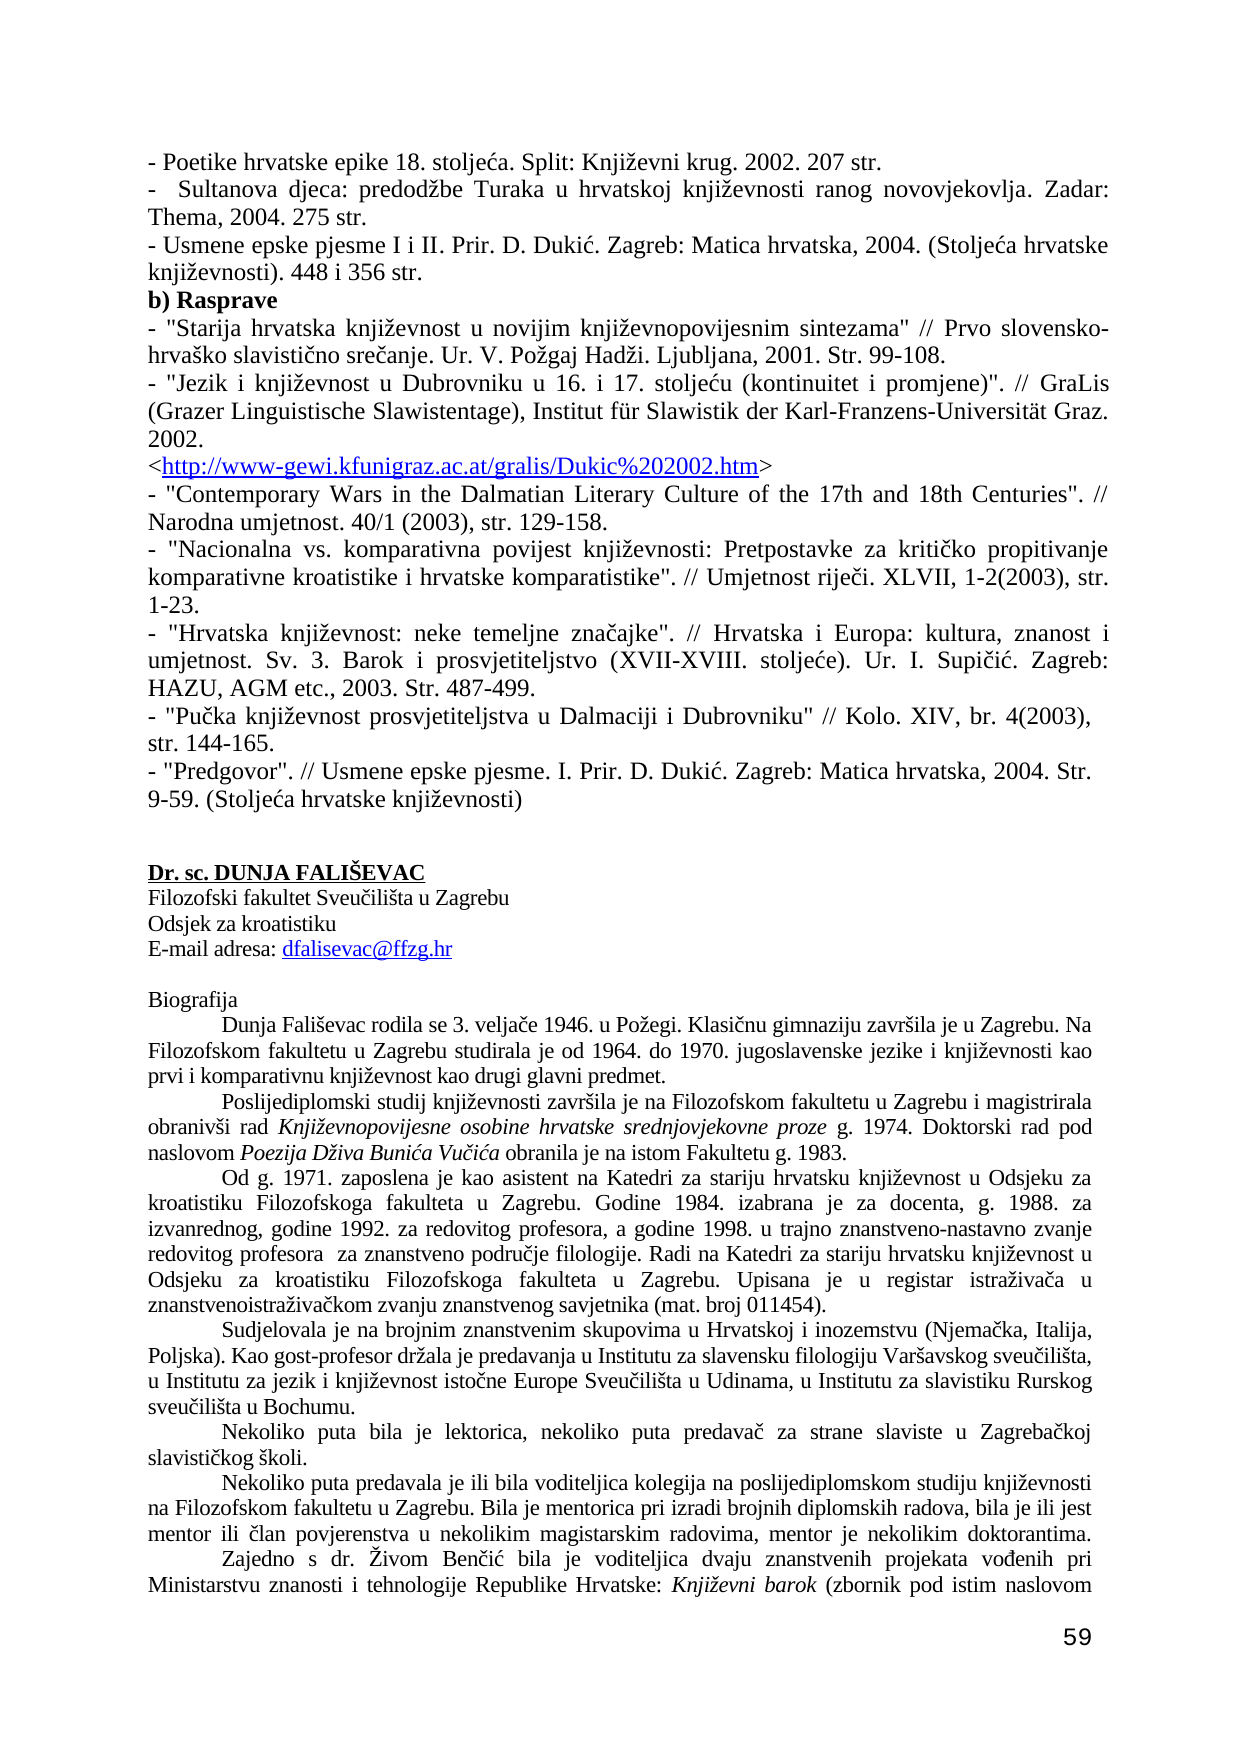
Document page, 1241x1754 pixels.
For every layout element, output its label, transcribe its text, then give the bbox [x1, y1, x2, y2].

text - "Hrvatska književnost: neke temeljne značajke". // Hrvatska i Europa: kultura, znanost i umjetnost. Sv. 3. Barok i prosvjetiteljstvo (XVII-XVIII. stoljeće). Ur. I. Supičić. Zagreb: HAZU, AGM etc., 2003. Str. 487-499. [148, 619, 1109, 702]
text b) Rasprave [148, 286, 1109, 314]
text Odsjek za kroatistiku [148, 911, 1092, 936]
text <http://www-gewi.kfunigraz.ac.at/gralis/Dukic%202002.htm> [148, 452, 1109, 480]
text Biografija [148, 987, 1092, 1012]
text - "Nacionalna vs. komparativna povijest književnosti: Pretpostavke za kritičko propitivanje komparativne kroatistike i hrvatske komparatistike". // Umjetnost riječi. XLVII, 1-2(2003), str. 1-23. [148, 536, 1109, 619]
text Od g. 1971. zaposlena je kao asistent na Katedri za stariju hrvatsku književnost u Odsjeku za kroatistiku Filozofskoga fakulteta u Zagrebu. Godine 1984. izabrana je za docenta, g. 1988. za izvanrednog, godine 1992. za redovitog profesora, a godine 1998. u trajno znanstveno-nastavno zvanje redovitog profesora za znanstveno područje filologije. Radi na Katedri za stariju hrvatsku književnost u Odsjeku za kroatistiku Filozofskoga fakulteta u Zagrebu. Upisana je u registar istraživača u znanstvenoistraživačkom zvanju znanstvenog savjetnika (mat. broj 011454). [148, 1165, 1092, 1317]
text Sudjelovala je na brojnim znanstvenim skupovima u Hrvatskoj i inozemstvu (Njemačka, Italija, Poljska). Kao gost-profesor držala je predavanja u Institutu za slavensku filologiju Varšavskog sveučilišta, u Institutu za jezik i književnost istočne Europe Sveučilišta u Udinama, u Institutu za slavistiku Rurskog sveučilišta u Bochumu. [148, 1317, 1092, 1419]
text - Usmene epske pjesme I i II. Prir. D. Dukić. Zagreb: Matica hrvatska, 2004. (Stoljeća hrvatske književnosti). 448 i 356 str. [148, 231, 1109, 286]
text - "Pučka književnost prosvjetiteljstva u Dalmaciji i Dubrovniku" // Kolo. XIV, br. 4(2003), str. 144-165. [148, 702, 1092, 757]
text - "Contemporary Wars in the Dalmatian Literary Culture of the 17th and 18th Centuries". // Narodna umjetnost. 40/1 (2003), str. 129-158. [148, 480, 1109, 536]
text Nekoliko puta predavala je ili bila voditeljica kolegija na poslijediplomskom studiju književnosti na Filozofskom fakultetu u Zagrebu. Bila je mentorica pri izradi brojnih diplomskih radova, bila je ili jest mentor ili član povjerenstva u nekolikim magistarskim radovima, mentor je nekolikim doktorantima. Zajedno s dr. Živom Benčić bila je voditeljica dvaju znanstvenih projekata vođenih pri Ministarstvu znanosti i tehnologije Republike Hrvatske: Književni barok (zbornik pod istim naslovom [148, 1470, 1092, 1597]
text Nekoliko puta bila je lektorica, nekoliko puta predavač za strane slaviste u Zagrebačkoj slavističkog školi. [148, 1419, 1092, 1470]
text - "Jezik i književnost u Dubrovniku u 16. i 17. stoljeću (kontinuitet i promjene)". // GraLis (Grazer Linguistische Slawistentage), Institut für Slawistik der Karl-Franzens-Universität Graz. 2002. [148, 369, 1109, 452]
text Poslijediplomski studij književnosti završila je na Filozofskom fakultetu u Zagrebu i magistrirala obranivši rad Književnopovijesne osobine hrvatske srednjovjekovne proze g. 1974. Doktorski rad pod naslovom Poezija Dživa Bunića Vučića obranila je na istom Fakultetu g. 1983. [148, 1089, 1092, 1165]
text E-mail adresa: dfalisevac@ffzg.hr [148, 936, 1092, 962]
text - Sultanova djeca: predodžbe Turaka u hrvatskoj književnosti ranog novovjekovlja. Zadar: Thema, 2004. 275 str. [148, 175, 1109, 231]
text - "Starija hrvatska književnost u novijim književnopovijesnim sintezama" // Prvo slovensko-hrvaško slavistično srečanje. Ur. V. Požgaj Hadži. Ljubljana, 2001. Str. 99-108. [148, 314, 1109, 369]
text - "Predgovor". // Usmene epske pjesme. I. Prir. D. Dukić. Zagreb: Matica hrvatska, 2004. Str. 9-59. (Stoljeća hrvatske književnosti) [148, 757, 1092, 813]
text Dunja Fališevac rodila se 3. veljače 1946. u Požegi. Klasičnu gimnaziju završila je u Zagrebu. Na Filozofskom fakultetu u Zagrebu studirala je od 1964. do 1970. jugoslavenske jezike i književnosti kao prvi i komparativnu književnost kao drugi glavni predmet. [148, 1012, 1092, 1089]
text - Poetike hrvatske epike 18. stoljeća. Split: Književni krug. 2002. 207 str. [148, 148, 1109, 175]
text Filozofski fakultet Sveučilišta u Zagrebu [148, 885, 1092, 911]
text Dr. sc. DUNJA FALIŠEVAC [148, 840, 1092, 885]
